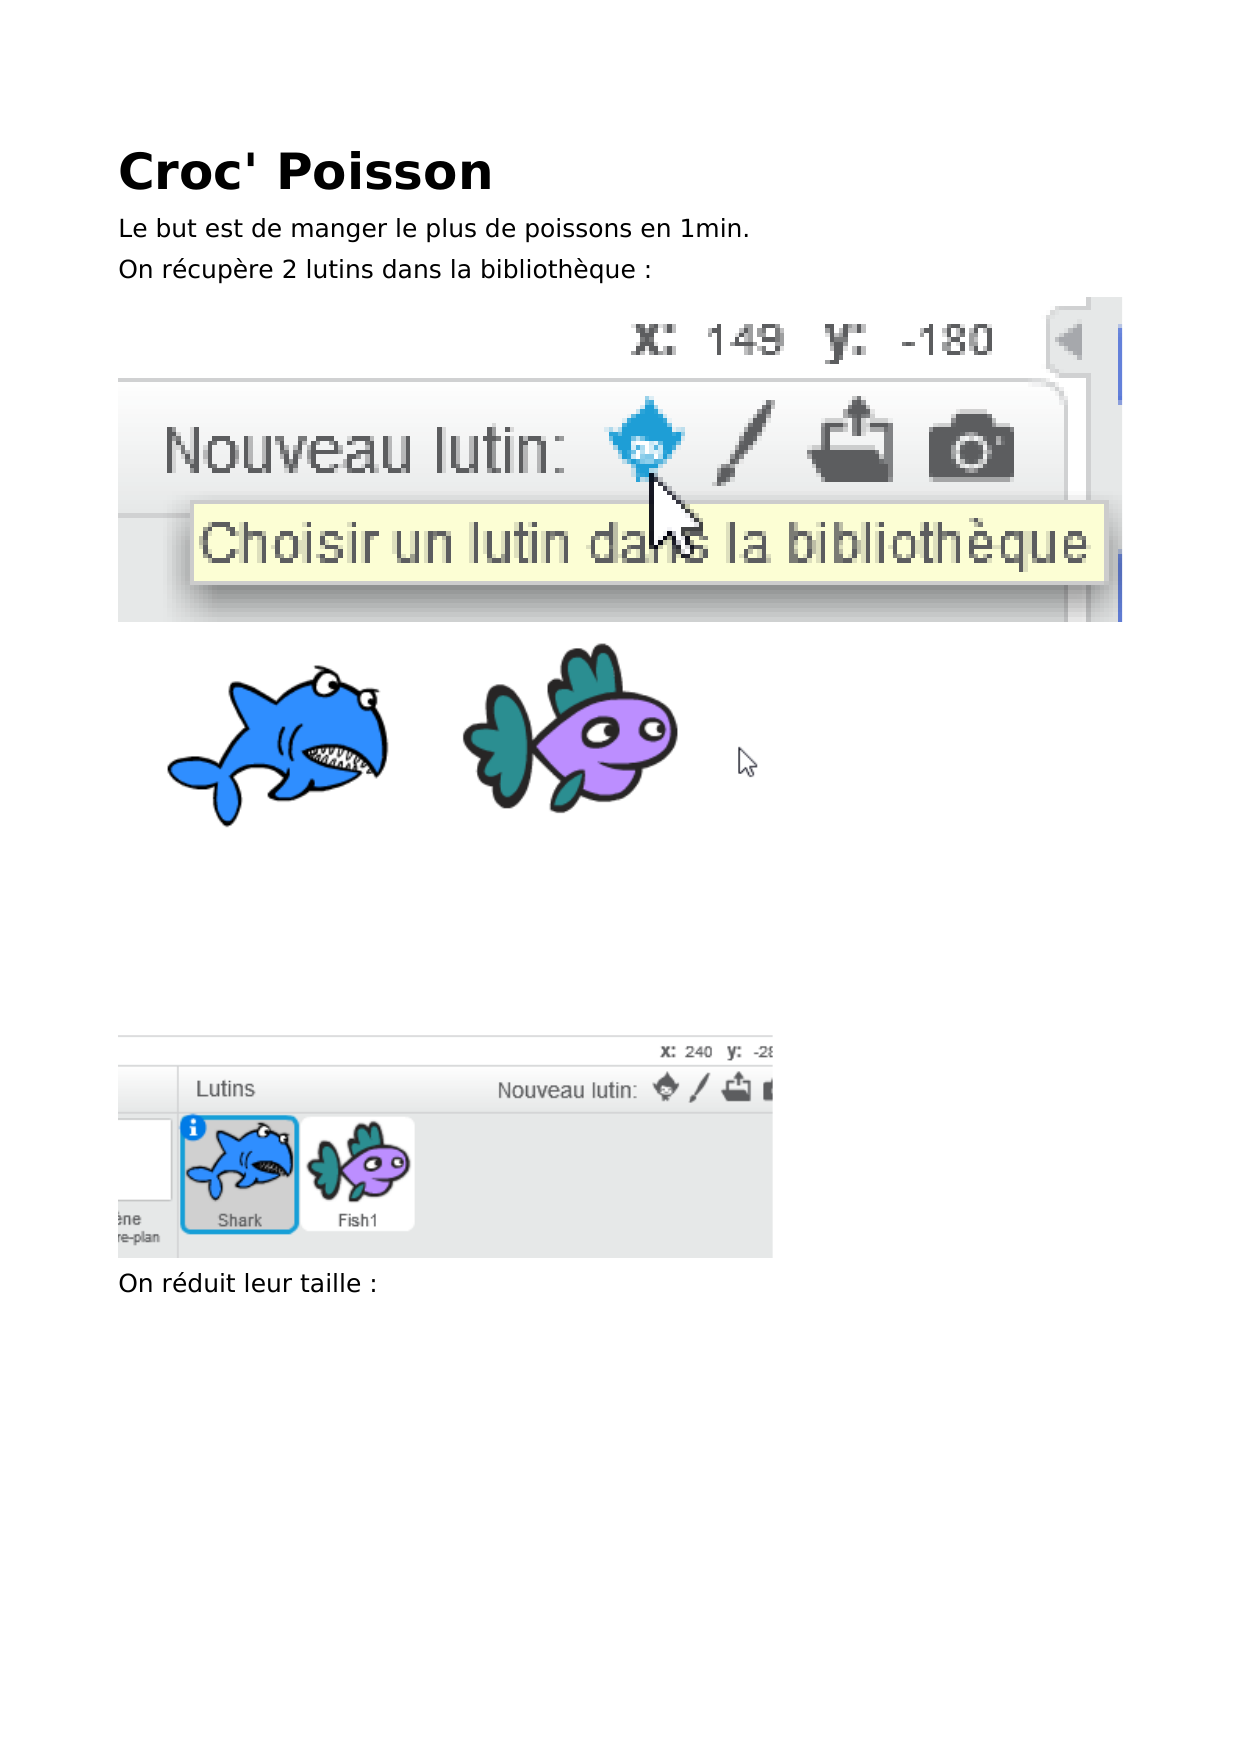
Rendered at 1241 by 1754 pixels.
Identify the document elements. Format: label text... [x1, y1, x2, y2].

text On réduit leur taille : [118, 1270, 1122, 1299]
picture [118, 633, 773, 1258]
picture [118, 297, 1123, 622]
text Le but est de manger le plus de poissons en 1min. [118, 214, 1122, 243]
subtitle Croc' Poisson [118, 143, 1122, 201]
text On récupère 2 lutins dans la bibliothèque : [118, 256, 1122, 285]
